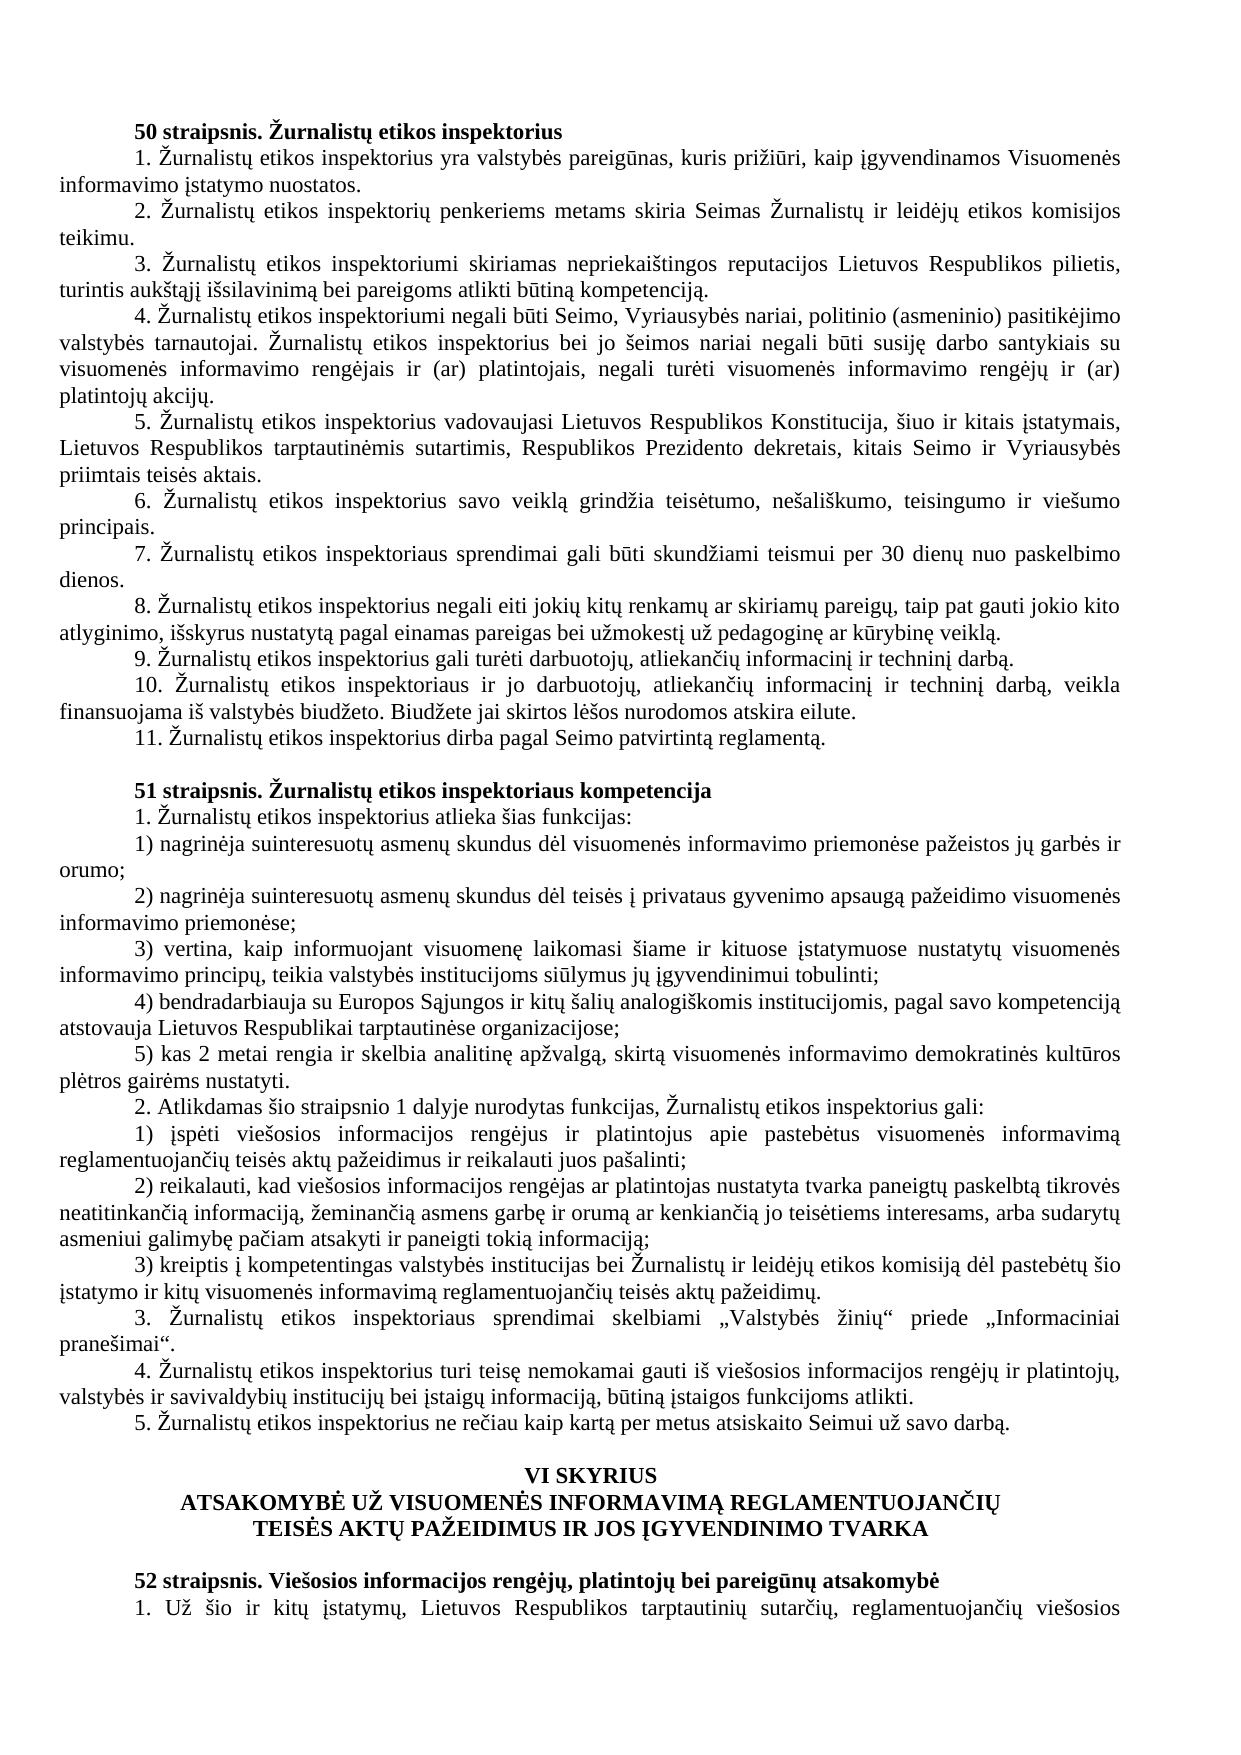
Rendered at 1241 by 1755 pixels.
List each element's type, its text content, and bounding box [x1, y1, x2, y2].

text 11. Žurnalistų etikos inspektorius dirba pagal Seimo patvirtintą reglamentą. [59, 724, 1122, 751]
text 10. Žurnalistų etikos inspektoriaus ir jo darbuotojų, atliekančių informacinį ir techninį darbą, veikla finansuojama iš valstybės biudžeto. Biudžete jai skirtos lėšos nurodomos atskira eilute. [59, 672, 1122, 724]
text 2) reikalauti, kad viešosios informacijos rengėjas ar platintojas nustatyta tvarka paneigtų paskelbtą tikrovės neatitinkančią informaciją, žeminančią asmens garbę ir orumą ar kenkiančią jo teisėtiems interesams, arba sudarytų asmeniui galimybę pačiam atsakyti ir paneigti tokią informaciją; [59, 1172, 1122, 1251]
text 9. Žurnalistų etikos inspektorius gali turėti darbuotojų, atliekančių informacinį ir techninį darbą. [59, 645, 1122, 672]
text 4. Žurnalistų etikos inspektorius turi teisę nemokamai gauti iš viešosios informacijos rengėjų ir platintojų, valstybės ir savivaldybių institucijų bei įstaigų informaciją, būtiną įstaigos funkcijoms atlikti. [59, 1357, 1122, 1409]
text 4. Žurnalistų etikos inspektoriumi negali būti Seimo, Vyriausybės nariai, politinio (asmeninio) pasitikėjimo valstybės tarnautojai. Žurnalistų etikos inspektorius bei jo šeimos nariai negali būti susiję darbo santykiais su visuomenės informavimo rengėjais ir (ar) platintojais, negali turėti visuomenės informavimo rengėjų ir (ar) platintojų akcijų. [59, 303, 1122, 408]
text 1. Už šio ir kitų įstatymų, Lietuvos Respublikos tarptautinių sutarčių, reglamentuojančių viešosios [59, 1594, 1122, 1620]
text 3) kreiptis į kompetentingas valstybės institucijas bei Žurnalistų ir leidėjų etikos komisiją dėl pastebėtų šio įstatymo ir kitų visuomenės informavimą reglamentuojančių teisės aktų pažeidimų. [59, 1251, 1122, 1304]
subtitle VI SKYRIUS [59, 1462, 1122, 1488]
text 4) bendradarbiauja su Europos Sąjungos ir kitų šalių analogiškomis institucijomis, pagal savo kompetenciją atstovauja Lietuvos Respublikai tarptautinėse organizacijose; [59, 988, 1122, 1041]
text 3) vertina, kaip informuojant visuomenę laikomasi šiame ir kituose įstatymuose nustatytų visuomenės informavimo principų, teikia valstybės institucijoms siūlymus jų įgyvendinimui tobulinti; [59, 935, 1122, 988]
text 3. Žurnalistų etikos inspektoriaus sprendimai skelbiami „Valstybės žinių“ priede „Informaciniai pranešimai“. [59, 1304, 1122, 1357]
text 50 straipsnis. Žurnalistų etikos inspektorius [59, 118, 1122, 144]
text 2. Žurnalistų etikos inspektorių penkeriems metams skiria Seimas Žurnalistų ir leidėjų etikos komisijos teikimu. [59, 197, 1122, 250]
text 5) kas 2 metai rengia ir skelbia analitinę apžvalgą, skirtą visuomenės informavimo demokratinės kultūros plėtros gairėms nustatyti. [59, 1041, 1122, 1093]
text 1. Žurnalistų etikos inspektorius yra valstybės pareigūnas, kuris prižiūri, kaip įgyvendinamos Visuomenės informavimo įstatymo nuostatos. [59, 144, 1122, 197]
text 7. Žurnalistų etikos inspektoriaus sprendimai gali būti skundžiami teismui per 30 dienų nuo paskelbimo dienos. [59, 540, 1122, 592]
subtitle ATSAKOMYBĖ UŽ VISUOMENĖS INFORMAVIMĄ REGLAMENTUOJANČIŲ [59, 1488, 1122, 1515]
text 6. Žurnalistų etikos inspektorius savo veiklą grindžia teisėtumo, nešališkumo, teisingumo ir viešumo principais. [59, 487, 1122, 540]
text 52 straipsnis. Viešosios informacijos rengėjų, platintojų bei pareigūnų atsakomybė [134, 1568, 1122, 1594]
text 1. Žurnalistų etikos inspektorius atlieka šias funkcijas: [59, 803, 1122, 830]
text 2. Atlikdamas šio straipsnio 1 dalyje nurodytas funkcijas, Žurnalistų etikos inspektorius gali: [59, 1093, 1122, 1119]
text 51 straipsnis. Žurnalistų etikos inspektoriaus kompetencija [59, 777, 1122, 803]
text 3. Žurnalistų etikos inspektoriumi skiriamas nepriekaištingos reputacijos Lietuvos Respublikos pilietis, turintis aukštąjį išsilavinimą bei pareigoms atlikti būtiną kompetenciją. [59, 250, 1122, 303]
text 1) nagrinėja suinteresuotų asmenų skundus dėl visuomenės informavimo priemonėse pažeistos jų garbės ir orumo; [59, 830, 1122, 882]
text 2) nagrinėja suinteresuotų asmenų skundus dėl teisės į privataus gyvenimo apsaugą pažeidimo visuomenės informavimo priemonėse; [59, 882, 1122, 935]
text 5. Žurnalistų etikos inspektorius ne rečiau kaip kartą per metus atsiskaito Seimui už savo darbą. [59, 1409, 1122, 1436]
text 5. Žurnalistų etikos inspektorius vadovaujasi Lietuvos Respublikos Konstitucija, šiuo ir kitais įstatymais, Lietuvos Respublikos tarptautinėmis sutartimis, Respublikos Prezidento dekretais, kitais Seimo ir Vyriausybės priimtais teisės aktais. [59, 408, 1122, 487]
text 8. Žurnalistų etikos inspektorius negali eiti jokių kitų renkamų ar skiriamų pareigų, taip pat gauti jokio kito atlyginimo, išskyrus nustatytą pagal einamas pareigas bei užmokestį už pedagoginę ar kūrybinę veiklą. [59, 592, 1122, 645]
text 1) įspėti viešosios informacijos rengėjus ir platintojus apie pastebėtus visuomenės informavimą reglamentuojančių teisės aktų pažeidimus ir reikalauti juos pašalinti; [59, 1119, 1122, 1172]
subtitle TEISĖS AKTŲ PAŽEIDIMUS IR JOS ĮGYVENDINIMO TVARKA [59, 1515, 1122, 1541]
